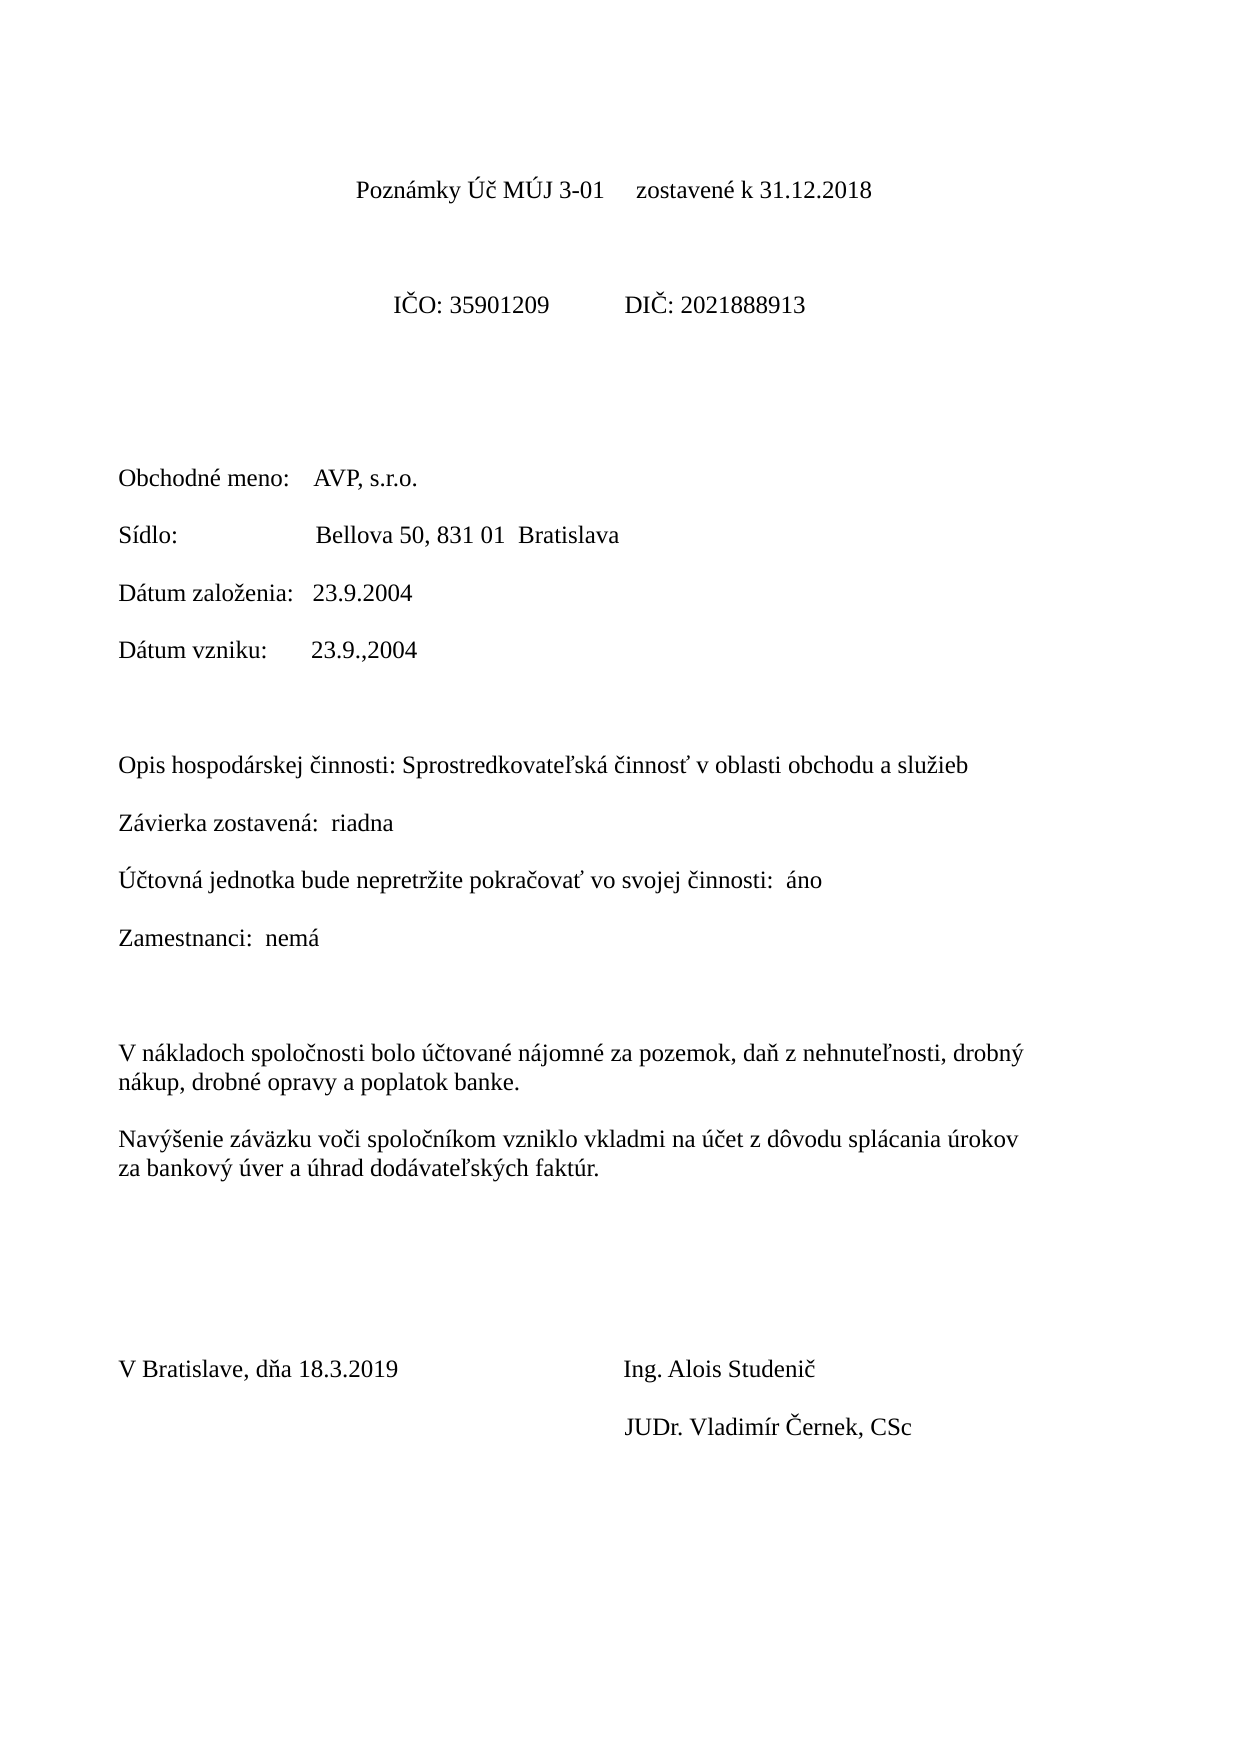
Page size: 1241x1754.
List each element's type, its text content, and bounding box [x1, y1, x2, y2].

text Opis hospodárskej činnosti: Sprostredkovateľská činnosť v oblasti obchodu a služieb [118, 751, 1122, 779]
text Obchodné meno: AVP, s.r.o. [118, 463, 1122, 492]
text Dátum založenia: 23.9.2004 [118, 578, 1122, 607]
text Závierka zostavená: riadna [118, 808, 1122, 837]
text Sídlo: Bellova 50, 831 01 Bratislava [118, 521, 1122, 549]
text Zamestnanci: nemá [118, 923, 1122, 952]
text Poznámky Úč MÚJ 3-01 zostavené k 31.12.2018 [118, 176, 1122, 204]
text V Bratislave, dňa 18.3.2019 Ing. Alois Studenič [118, 1354, 1122, 1383]
text V nákladoch spoločnosti bolo účtované nájomné za pozemok, daň z nehnuteľnosti, drobný [118, 1038, 1122, 1067]
text Navýšenie záväzku voči spoločníkom vzniklo vkladmi na účet z dôvodu splácania úrokov [118, 1124, 1122, 1153]
text IČO: 35901209 DIČ: 2021888913 [118, 291, 1122, 319]
text JUDr. Vladimír Černek, CSc [118, 1412, 1122, 1441]
text Účtovná jednotka bude nepretržite pokračovať vo svojej činnosti: áno [118, 866, 1122, 894]
text Dátum vzniku: 23.9.,2004 [118, 636, 1122, 664]
text za bankový úver a úhrad dodávateľských faktúr. [118, 1153, 1122, 1182]
text nákup, drobné opravy a poplatok banke. [118, 1067, 1122, 1096]
